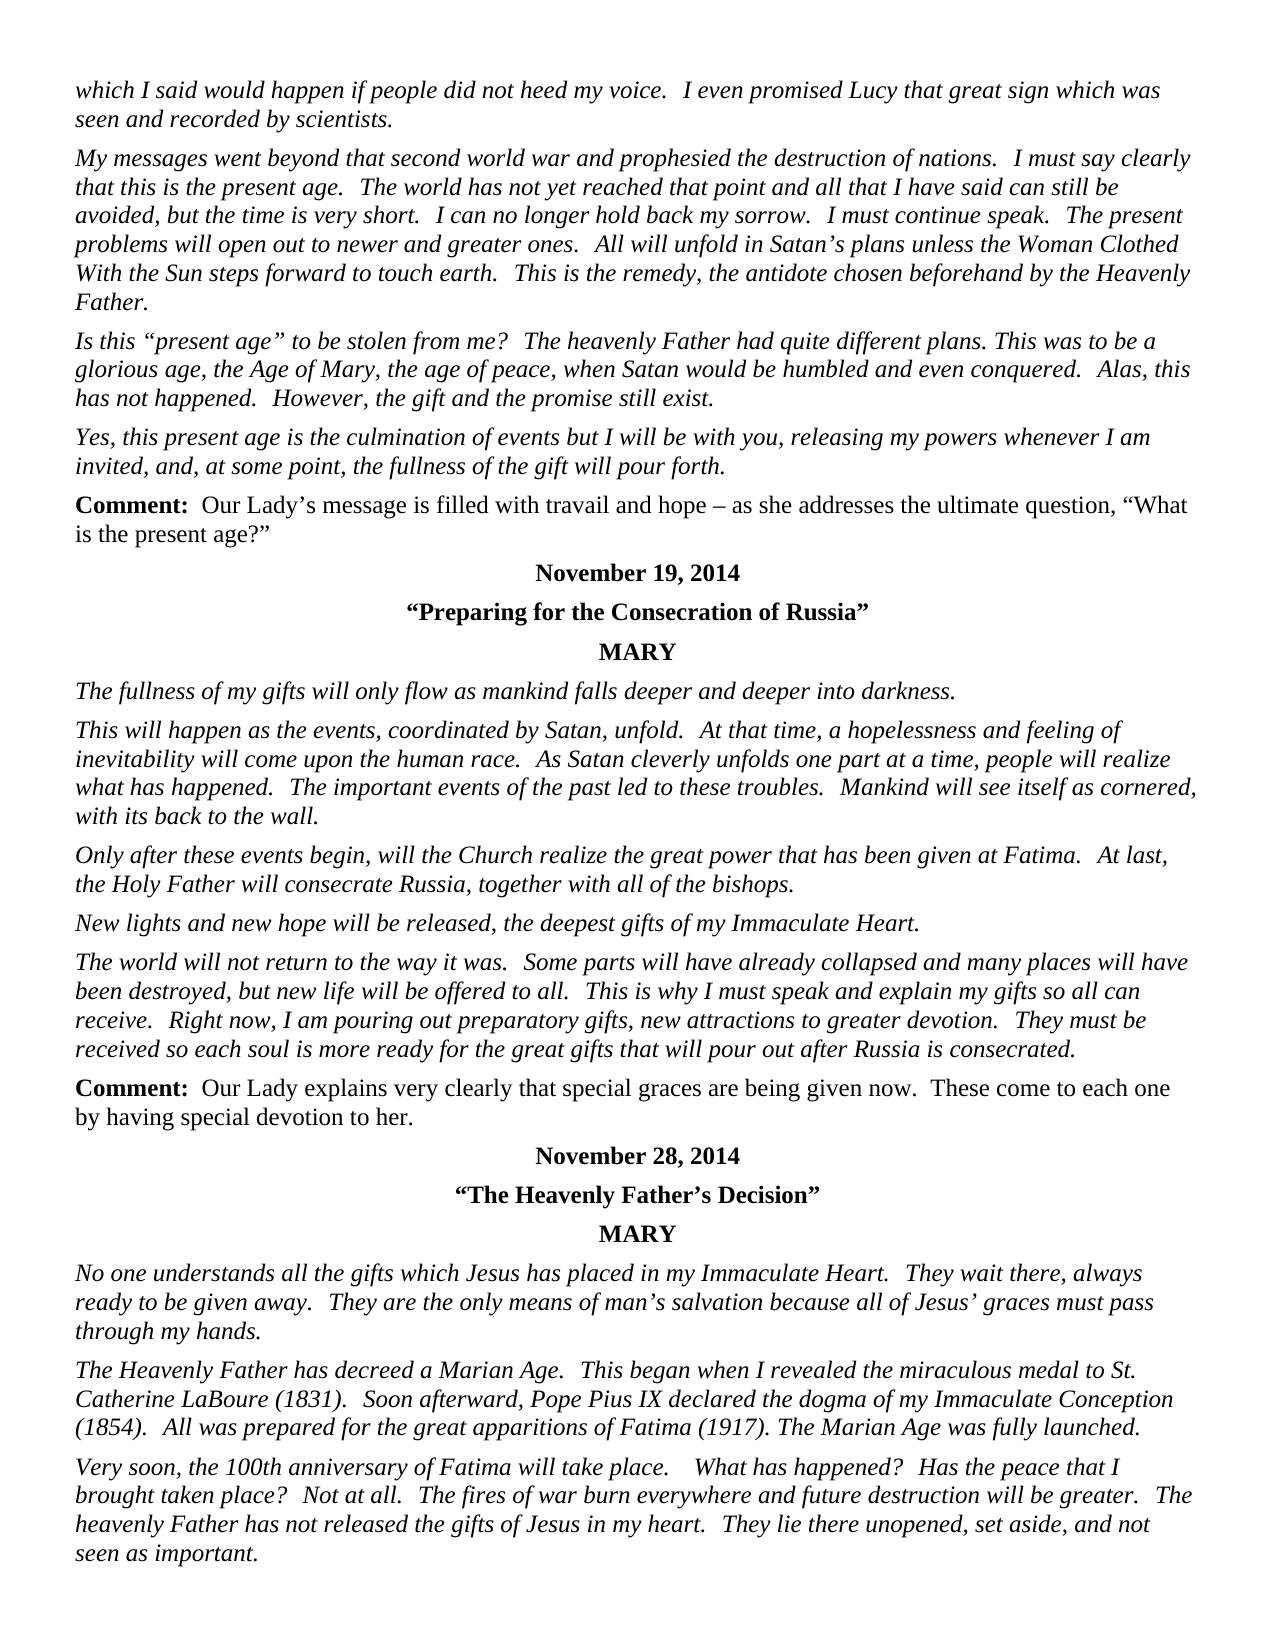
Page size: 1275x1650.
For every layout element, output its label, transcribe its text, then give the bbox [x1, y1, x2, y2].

text This will happen as the events, coordinated by Satan, unfold. At that time, a hopelessness and feeling of inevitability will come upon the human race. As Satan cleverly unfolds one part at a time, people will realize what has happened. The important events of the past led to these troubles. Mankind will see itself as cornered, with its back to the wall. [75, 715, 1200, 830]
text November 19, 2014 [75, 558, 1200, 587]
text Yes, this present age is the culmination of events but I will be with you, releasing my powers whenever I am invited, and, at some point, the fullness of the gift will pour forth. [75, 422, 1200, 480]
text Comment: Our Lady explains very clearly that special graces are being given now. These come to each one by having special devotion to her. [75, 1073, 1200, 1130]
text My messages went beyond that second world war and prophesied the destruction of nations. I must say clearly that this is the present age. The world has not yet reached that point and all that I have said can still be avoided, but the time is very short. I can no longer hold back my sorrow. I must continue speak. The present problems will open out to newer and greater ones. All will unfold in Satan’s plans unless the Woman Clothed With the Sun steps forward to touch earth. This is the remedy, the antidote chosen beforehand by the Heavenly Father. [75, 143, 1200, 315]
text Only after these events begin, will the Church realize the great power that has been given at Fatima. At last, the Holy Father will consecrate Russia, together with all of the bishops. [75, 840, 1200, 898]
text Very soon, the 100th anniversary of Fatima will take place. What has happened? Has the peace that I brought taken place? Not at all. The fires of war burn everywhere and future destruction will be greater. The heavenly Father has not released the gifts of Jesus in my heart. They lie there unopened, set aside, and not seen as important. [75, 1452, 1200, 1567]
text No one understands all the gifts which Jesus has placed in my Immaculate Heart. They wait there, always ready to be given away. They are the only means of man’s salvation because all of Jesus’ graces must pass through my hands. [75, 1258, 1200, 1344]
text “The Heavenly Father’s Decision” [75, 1180, 1200, 1209]
text which I said would happen if people did not heed my voice. I even promised Lucy that great sign which was seen and recorded by scientists. [75, 75, 1200, 132]
text The fullness of my gifts will only flow as mankind falls deeper and deeper into darkness. [75, 676, 1200, 704]
text MARY [75, 1219, 1200, 1248]
text The world will not return to the way it was. Some parts will have already collapsed and many places will have been destroyed, but new life will be offered to all. This is why I must speak and explain my gifts so all can receive. Right now, I am pouring out preparatory gifts, new attractions to greater devotion. They must be received so each soul is more ready for the great gifts that will pour out after Russia is consecrated. [75, 947, 1200, 1062]
text November 28, 2014 [75, 1141, 1200, 1169]
text MARY [75, 637, 1200, 665]
text New lights and new hope will be released, the deepest gifts of my Immaculate Heart. [75, 908, 1200, 937]
text The Heavenly Father has decreed a Marian Age. This began when I revealed the miraculous medal to St. Catherine LaBoure (1831). Soon afterward, Pope Pius IX declared the dogma of my Immaculate Conception (1854). All was prepared for the great apparitions of Fatima (1917). The Marian Age was fully launched. [75, 1355, 1200, 1441]
text Is this “present age” to be stolen from me? The heavenly Father had quite different plans. This was to be a glorious age, the Age of Mary, the age of peace, when Satan would be humbled and even conquered. Alas, this has not happened. However, the gift and the promise still exist. [75, 326, 1200, 412]
text Comment: Our Lady’s message is filled with travail and hope – as she addresses the ultimate question, “What is the present age?” [75, 490, 1200, 548]
text “Preparing for the Consecration of Russia” [75, 597, 1200, 626]
